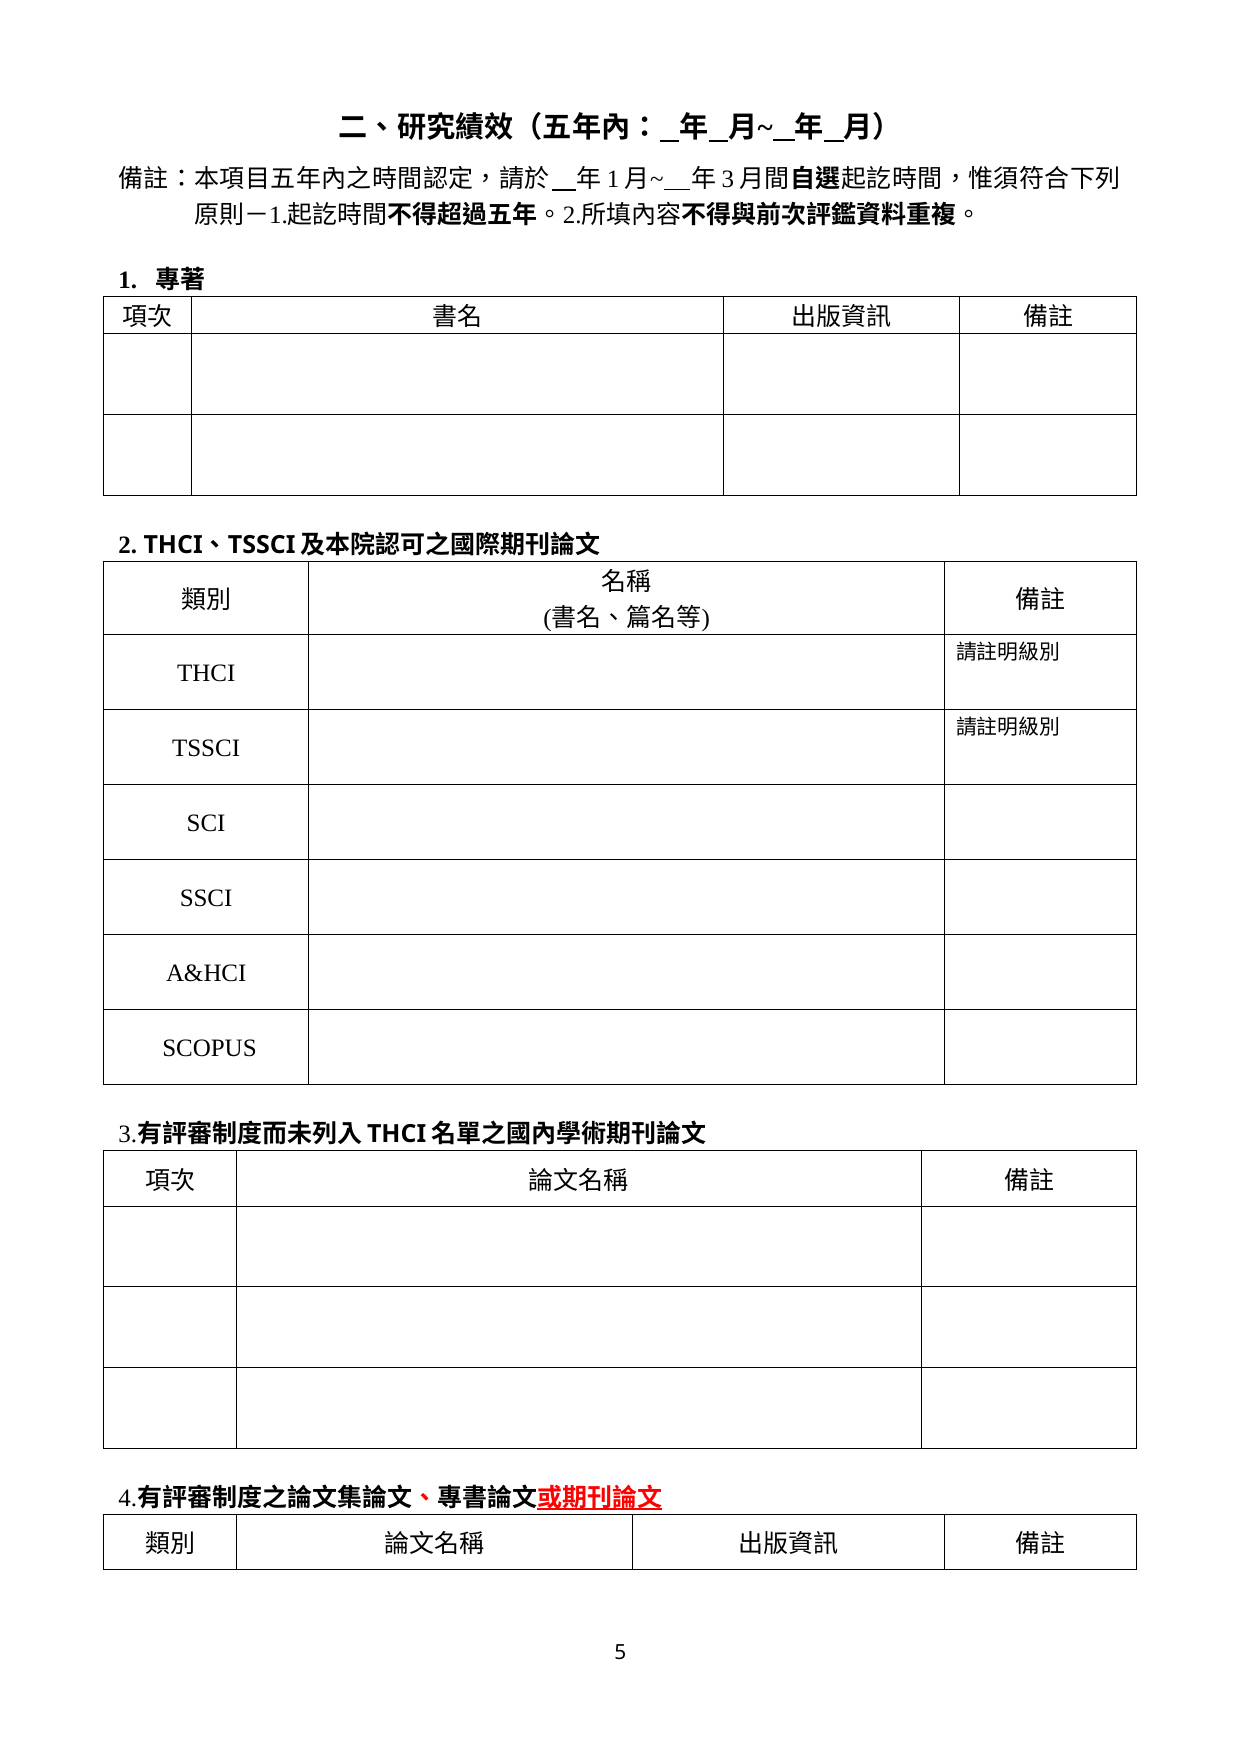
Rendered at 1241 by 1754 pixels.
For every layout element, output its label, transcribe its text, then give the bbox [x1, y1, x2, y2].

table_cell [309, 935, 944, 1009]
table_cell [309, 710, 944, 784]
table_cell A&HCI [104, 935, 308, 1009]
text 備註：本項目五年內之時間認定，請於 年1月~ 年3月間自選起訖時間，惟須符合下列原則－1.起訖時間不得超過五年。2.所填內容不得與前次評鑑資料重複。 [118, 158, 1122, 231]
table_cell [922, 1287, 1136, 1367]
table_cell [724, 334, 959, 413]
table_cell [104, 334, 191, 413]
text 2. THCI、TSSCI及本院認可之國際期刊論文 [118, 524, 1122, 561]
table_cell [309, 785, 944, 859]
table_header 名稱 (書名、篇名等) [309, 562, 944, 634]
table_header 出版資訊 [724, 297, 959, 333]
table_header 出版資訊 [633, 1515, 944, 1569]
text 4.有評審制度之論文集論文、專書論文或期刊論文 [118, 1477, 1122, 1514]
table_cell [104, 1368, 236, 1448]
table_header 備註 [960, 297, 1136, 333]
table_header 備註 [945, 562, 1136, 634]
table_cell [922, 1207, 1136, 1286]
table_header 項次 [104, 297, 191, 333]
table_header 書名 [192, 297, 723, 333]
table_cell 請註明級別 [945, 635, 1136, 709]
table_cell [960, 334, 1136, 413]
table_cell [724, 415, 959, 494]
table_cell [192, 334, 723, 413]
table_cell SSCI [104, 860, 308, 934]
table_cell SCOPUS [104, 1010, 308, 1084]
table_cell [960, 415, 1136, 494]
table_header 項次 [104, 1151, 236, 1206]
text 3.有評審制度而未列入THCI名單之國內學術期刊論文 [118, 1114, 1122, 1150]
table_header 類別 [104, 562, 308, 634]
table_cell 請註明級別 [945, 710, 1136, 784]
table_cell [237, 1287, 921, 1367]
table_cell [104, 415, 191, 494]
table_cell [104, 1207, 236, 1286]
table_cell [922, 1368, 1136, 1448]
table_header 備註 [945, 1515, 1136, 1569]
table_cell [237, 1207, 921, 1286]
table_cell [309, 635, 944, 709]
table_header 備註 [922, 1151, 1136, 1206]
table_cell [192, 415, 723, 494]
table_cell SCI [104, 785, 308, 859]
table_cell [945, 785, 1136, 859]
table_cell TSSCI [104, 710, 308, 784]
table_cell [945, 860, 1136, 934]
table_header 類別 [104, 1515, 236, 1569]
text 二、研究績效（五年內： 年 月~ 年 月） [118, 103, 1122, 146]
table_cell [309, 1010, 944, 1084]
table_cell [309, 860, 944, 934]
list 專著 [118, 259, 1122, 296]
table_cell [945, 935, 1136, 1009]
table_header 論文名稱 [237, 1515, 632, 1569]
table_cell [104, 1287, 236, 1367]
table_cell THCI [104, 635, 308, 709]
table_cell [945, 1010, 1136, 1084]
table_cell [237, 1368, 921, 1448]
table_header 論文名稱 [237, 1151, 921, 1206]
